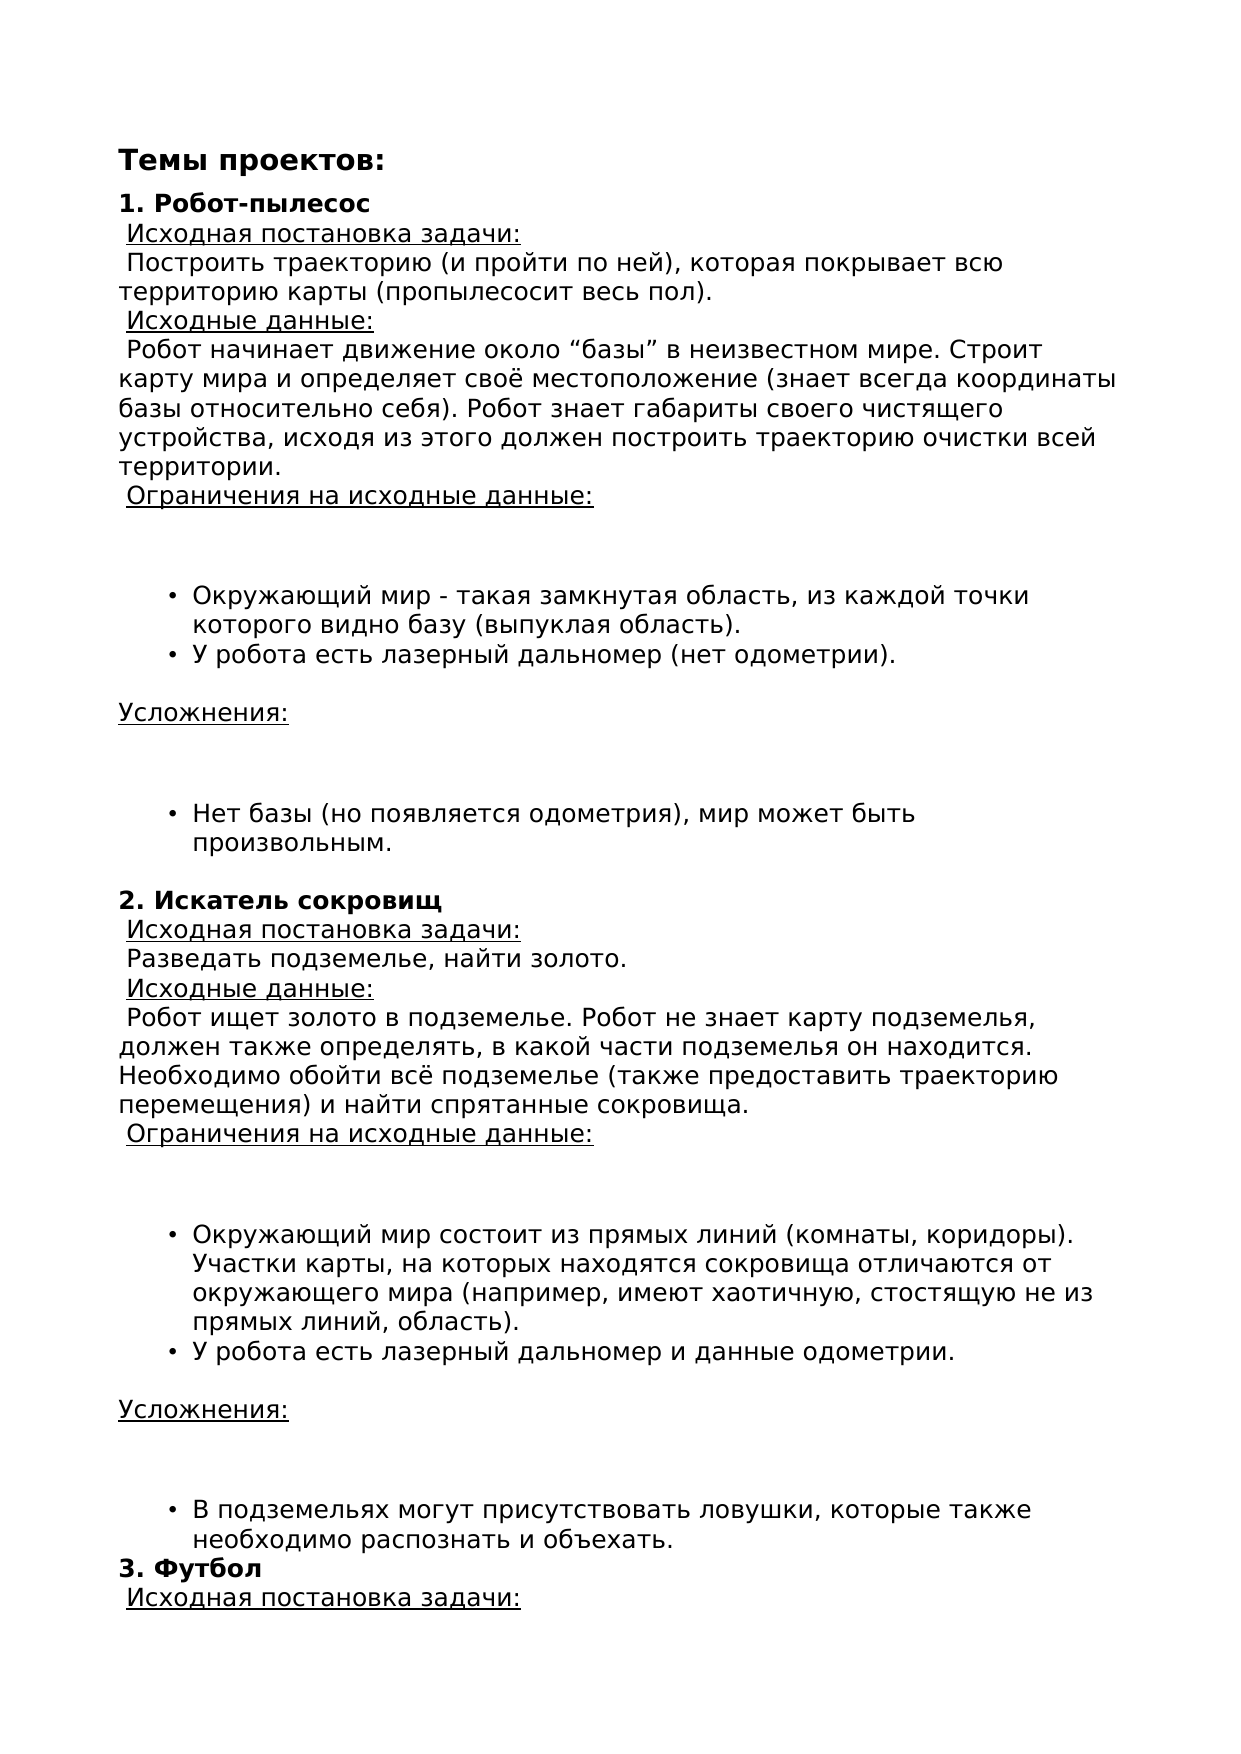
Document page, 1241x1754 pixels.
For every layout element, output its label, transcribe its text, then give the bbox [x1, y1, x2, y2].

list У робота есть лазерный дальномер и данные одометрии. [177, 1337, 1122, 1366]
list Окружающий мир - такая замкнутая область, из каждой точки которого видно базу (выпуклая область). [177, 582, 1122, 640]
list Окружающий мир состоит из прямых линий (комнаты, коридоры). Участки карты, на которых находятся сокровища отличаются от окружающего мира (например, имеют хаотичную, стостящую не из прямых линий, область). [177, 1220, 1122, 1337]
list В подземельях могут присутствовать ловушки, которые также необходимо распознать и объехать. [177, 1496, 1122, 1554]
text 2. Искатель сокровищ Исходная постановка задачи: Разведать подземелье, найти золото. Исходные данные: Робот ищет золото в подземелье. Робот не знает карту подземелья, должен также определять, в какой части подземелья он находится. Необходимо обойти всё подземелье (также предоставить траекторию перемещения) и найти спрятанные сокровища. Ограничения на исходные данные: [118, 886, 1122, 1178]
text 1. Робот-пылесос Исходная постановка задачи: Построить траекторию (и пройти по ней), которая покрывает всю территорию карты (пропылесосит весь пол). Исходные данные: Робот начинает движение около “базы” в неизвестном мире. Строит карту мира и определяет своё местоположение (знает всегда координаты базы относительно себя). Робот знает габариты своего чистящего устройства, исходя из этого должен построить траекторию очистки всей территории. Ограничения на исходные данные: [118, 189, 1122, 539]
text Усложнения: [118, 1395, 1122, 1454]
list Нет базы (но появляется одометрия), мир может быть произвольным. [177, 799, 1122, 886]
text Усложнения: [118, 698, 1122, 757]
subtitle Темы проектов: [118, 143, 1122, 177]
text 3. Футбол Исходная постановка задачи: [118, 1554, 1122, 1612]
list У робота есть лазерный дальномер (нет одометрии). [177, 640, 1122, 669]
